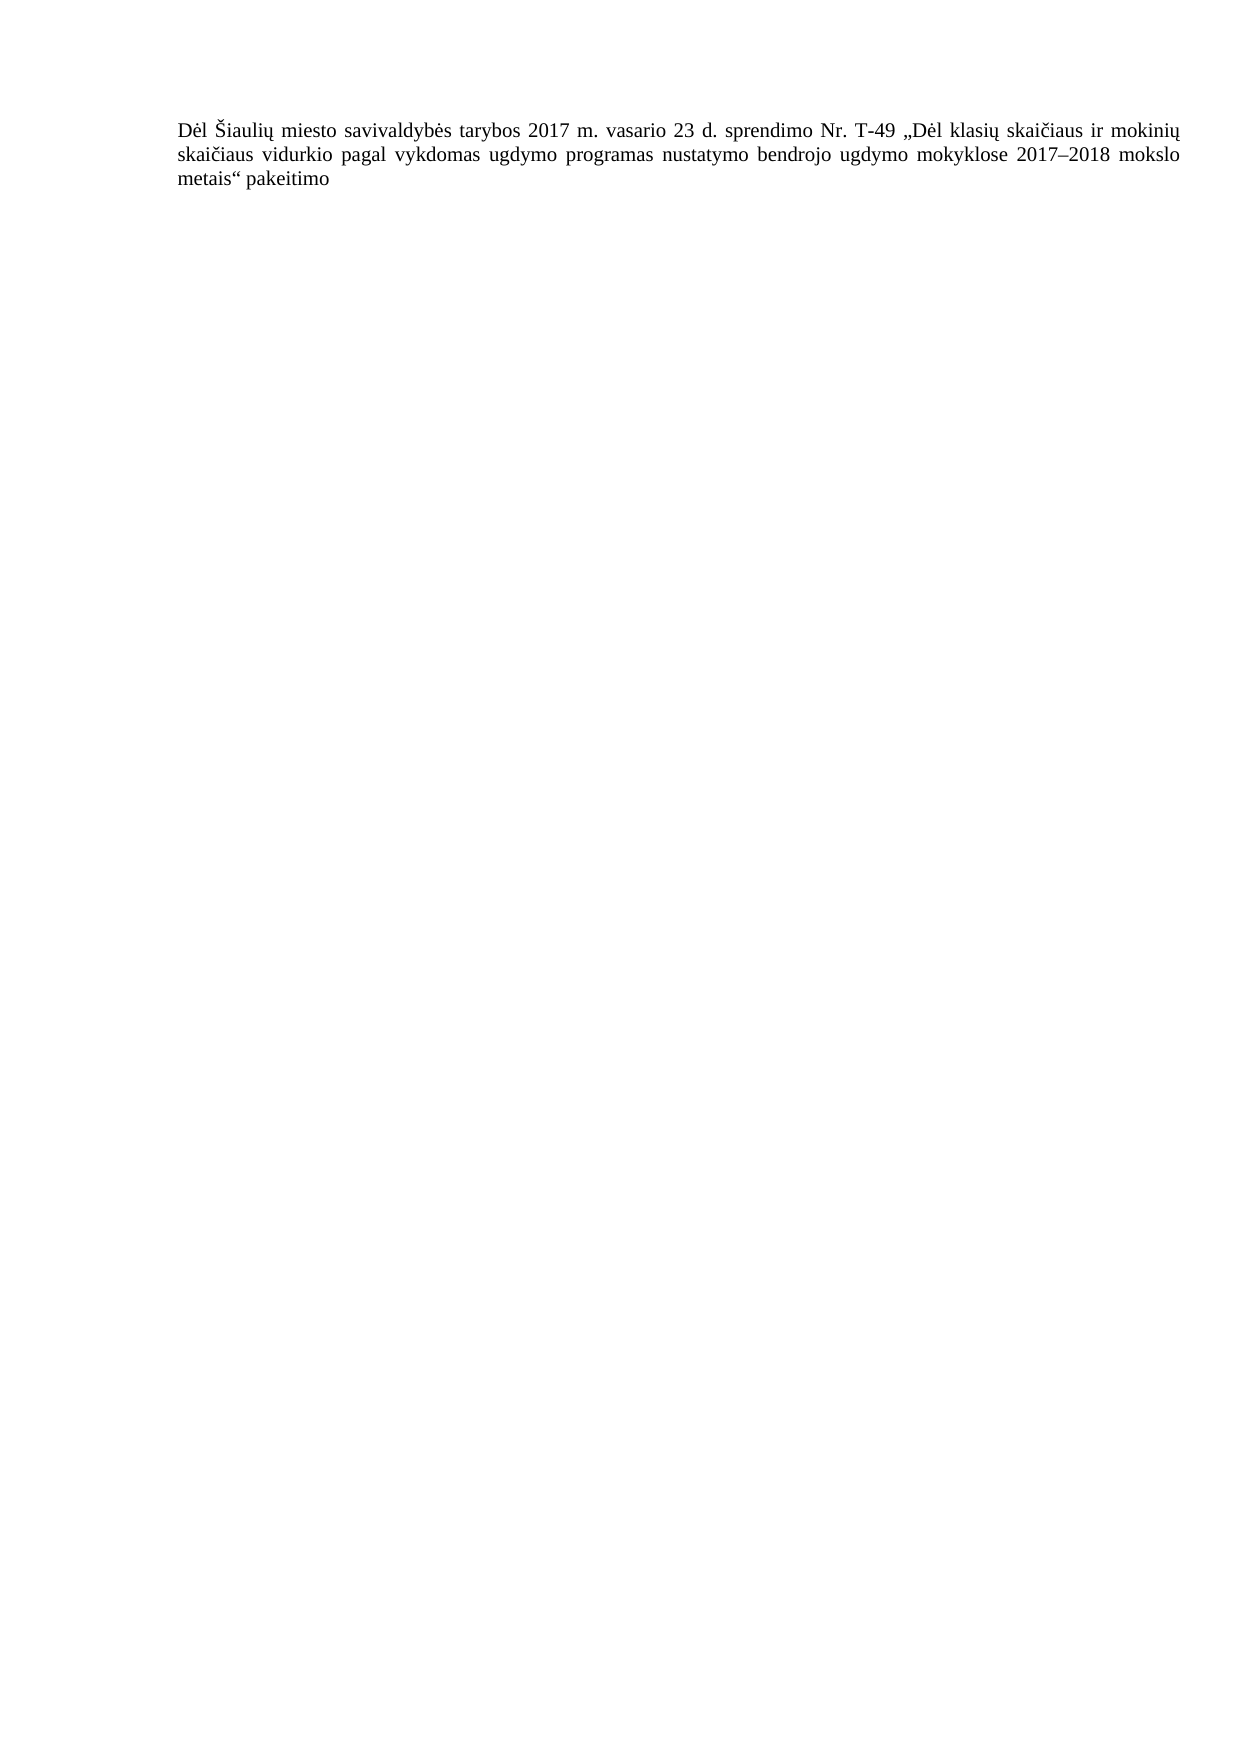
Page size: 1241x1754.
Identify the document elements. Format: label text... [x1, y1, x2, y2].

text Dėl Šiaulių miesto savivaldybės tarybos 2017 m. vasario 23 d. sprendimo Nr. T-49 „Dėl klasių skaičiaus ir mokinių skaičiaus vidurkio pagal vykdomas ugdymo programas nustatymo bendrojo ugdymo mokyklose 2017–2018 mokslo metais“ pakeitimo [177, 118, 1181, 190]
